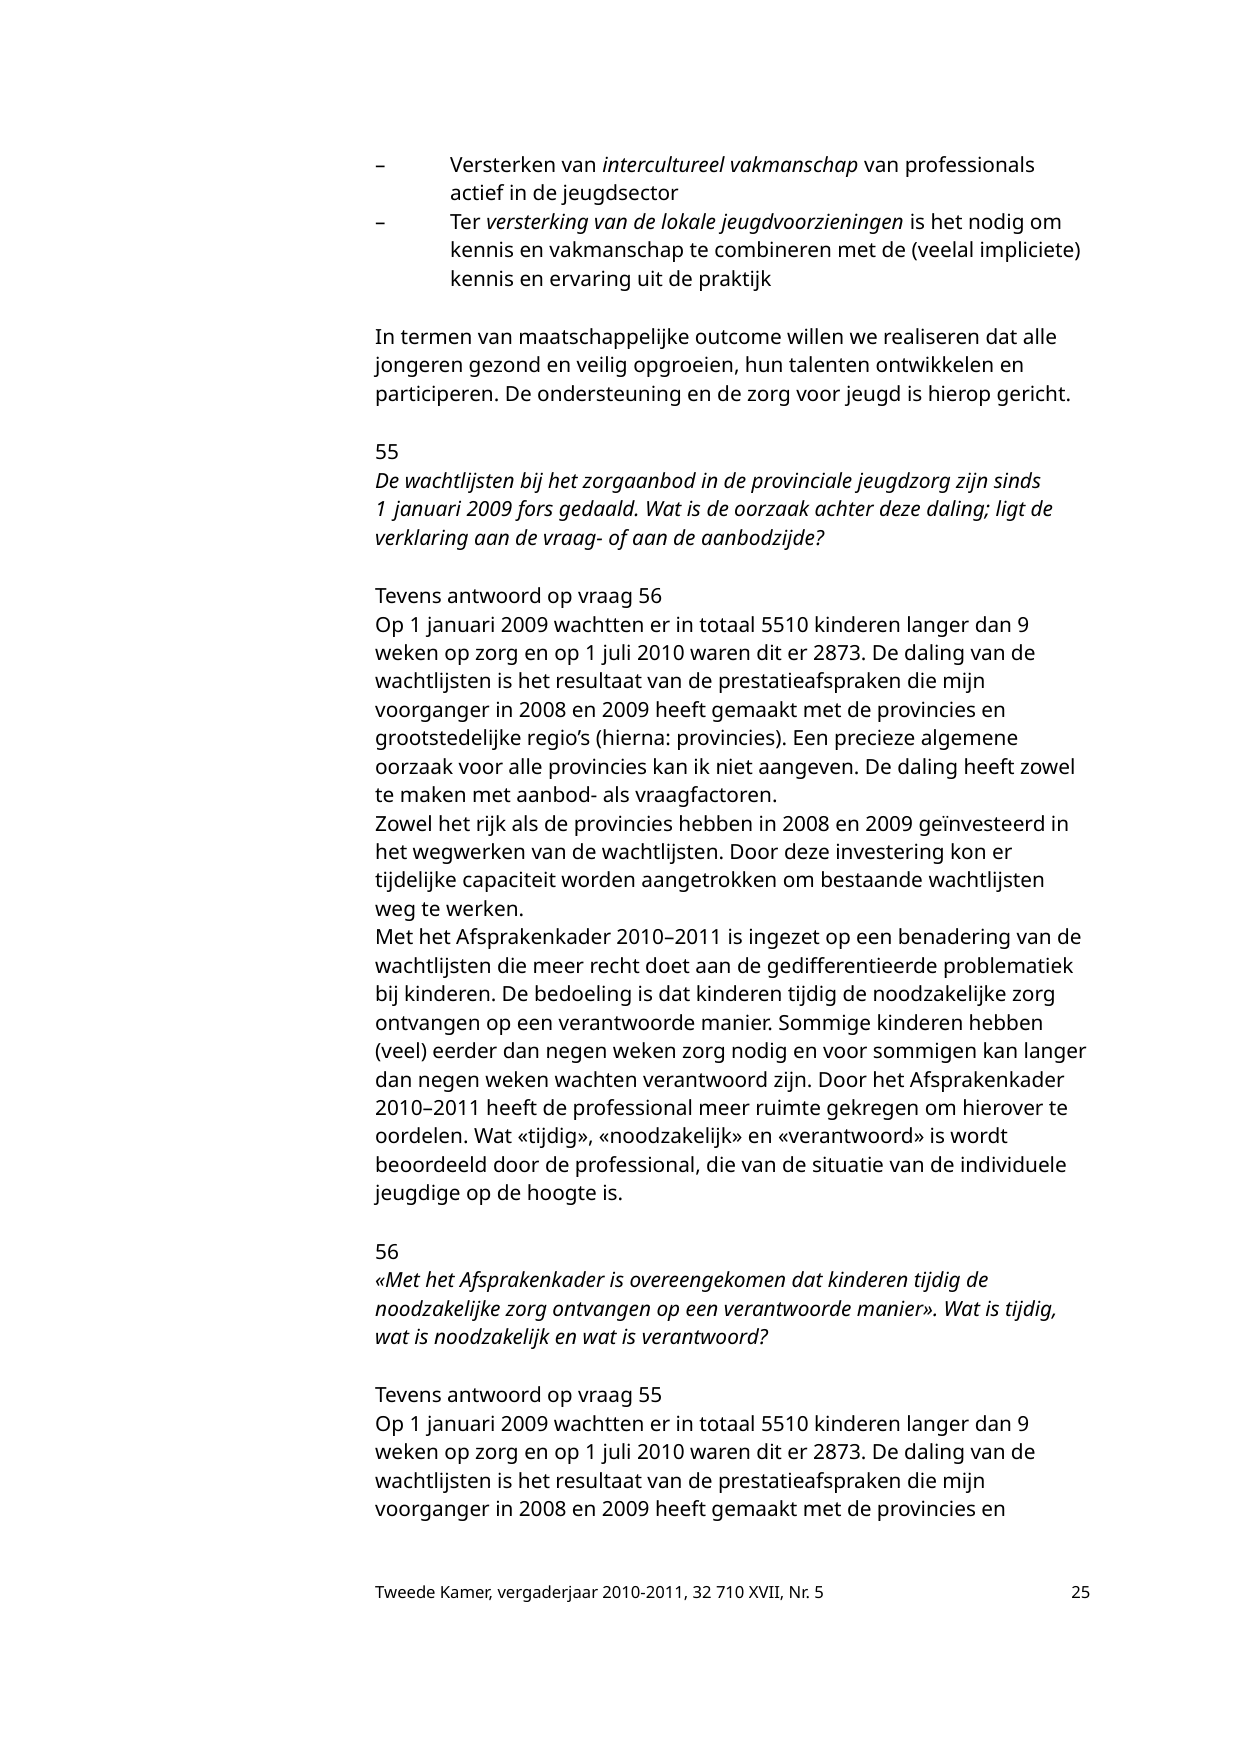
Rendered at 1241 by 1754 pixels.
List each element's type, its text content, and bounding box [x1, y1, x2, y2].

text Op 1 januari 2009 wachtten er in totaal 5510 kinderen langer dan 9 weken op zorg en op 1 juli 2010 waren dit er 2873. De daling van de wachtlijsten is het resultaat van de prestatieafspraken die mijn voorganger in 2008 en 2009 heeft gemaakt met de provincies en grootstedelijke regio’s (hierna: provincies). Een precieze algemene oorzaak voor alle provincies kan ik niet aangeven. De daling heeft zowel te maken met aanbod- als vraagfactoren. [375, 638, 1090, 837]
text Op 1 januari 2009 wachtten er in totaal 5510 kinderen langer dan 9 weken op zorg en op 1 juli 2010 waren dit er 2873. De daling van de wachtlijsten is het resultaat van de prestatieafspraken die mijn voorganger in 2008 en 2009 heeft gemaakt met de provincies en grootstedelijke regio’s (hierna: provincies). Een precieze algemene oorzaak voor alle provincies kan ik niet aangeven. De daling heeft zowel te maken met aanbod- als vraagfactoren. [375, 1437, 1090, 1523]
text De wachtlijsten bij het zorgaanbod in de provinciale jeugdzorg zijn sinds 1 januari 2009 fors gedaald. Wat is de oorzaak achter deze daling; ligt de verklaring aan de vraag- of aan de aanbodzijde? [375, 494, 1090, 580]
text Zowel het rijk als de provincies hebben in 2008 en 2009 geïnvesteerd in het wegwerken van de wachtlijsten. Door deze investering kon er tijdelijke capaciteit worden aangetrokken om bestaande wachtlijsten weg te werken. [375, 837, 1090, 951]
list Ter versterking van de lokale jeugdvoorzieningen is het nodig om kennis en vakmanschap te combineren met de (veelal impliciete) kennis en ervaring uit de praktijk [375, 235, 1090, 321]
text Tevens antwoord op vraag 55 [375, 1409, 1090, 1437]
text 56 [375, 1265, 1090, 1294]
list Realiseren van overzicht in de beschikbare interculturele kennis over instrumenten, interventies en werkwijzen voor praktijk en beleid en het aanzetten tot het dichten van geconstateerde kennislacunes [375, 150, 1090, 178]
text In termen van maatschappelijke outcome willen we realiseren dat alle jongeren gezond en veilig opgroeien, hun talenten ontwikkelen en participeren. De ondersteuning en de zorg voor jeugd is hierop gericht. [375, 351, 1090, 436]
text Met het Afsprakenkader 2010–2011 is ingezet op een benadering van de wachtlijsten die meer recht doet aan de gedifferentieerde problematiek bij kinderen. De bedoeling is dat kinderen tijdig de noodzakelijke zorg ontvangen op een verantwoorde manier. Sommige kinderen hebben (veel) eerder dan negen weken zorg nodig en voor sommigen kan langer dan negen weken wachten verantwoord zijn. Door het Afsprakenkader 2010–2011 heeft de professional meer ruimte gekregen om hierover te oordelen. Wat «tijdig», «noodzakelijk» en «verantwoord» is wordt beoordeeld door de professional, die van de situatie van de individuele jeugdige op de hoogte is. [375, 951, 1090, 1235]
text Tevens antwoord op vraag 56 [375, 610, 1090, 638]
list Versterken van intercultureel vakmanschap van professionals actief in de jeugdsector [375, 178, 1090, 235]
text 55 [375, 466, 1090, 494]
text «Met het Afsprakenkader is overeengekomen dat kinderen tijdig de noodzakelijke zorg ontvangen op een verantwoorde manier». Wat is tijdig, wat is noodzakelijk en wat is verantwoord? [375, 1294, 1090, 1379]
